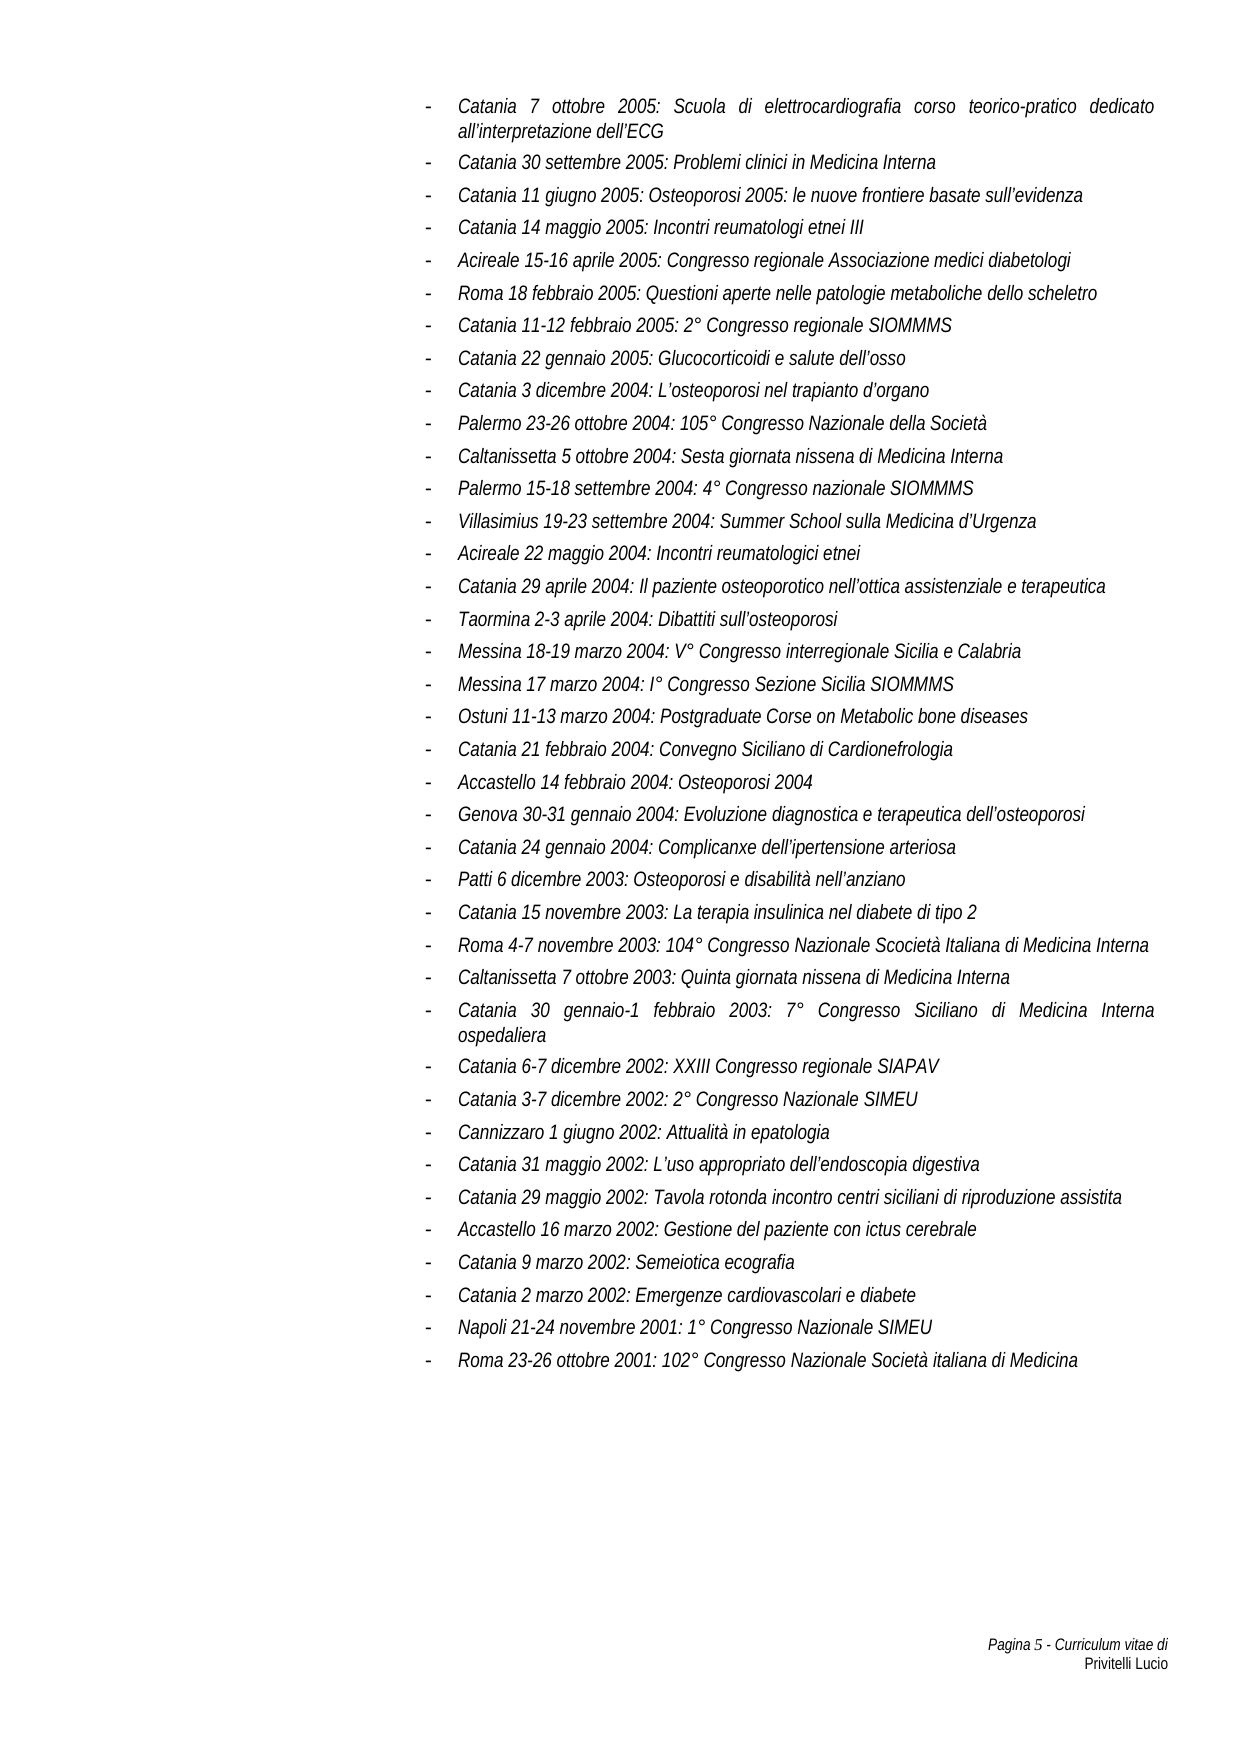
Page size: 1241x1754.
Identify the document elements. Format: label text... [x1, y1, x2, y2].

table_header Catania 7 ottobre 2005: Scuola di elettrocardiografia corso teorico-pratico dedicato all’interpretazione dell’ECG Catania 30 settembre 2005: Problemi clinici in Medicina Interna Catania 11 giugno 2005: Osteoporosi 2005: le nuove frontiere basate sull’evidenza Catania 14 maggio 2005: Incontri reumatologi etnei III Acireale 15-16 aprile 2005: Congresso regionale Associazione medici diabetologi Roma 18 febbraio 2005: Questioni aperte nelle patologie metaboliche dello scheletro Catania 11-12 febbraio 2005: 2° Congresso regionale SIOMMMS Catania 22 gennaio 2005: Glucocorticoidi e salute dell’osso Catania 3 dicembre 2004: L’osteoporosi nel trapianto d’organo Palermo 23-26 ottobre 2004: 105° Congresso Nazionale della Società Caltanissetta 5 ottobre 2004: Sesta giornata nissena di Medicina Interna Palermo 15-18 settembre 2004: 4° Congresso nazionale SIOMMMS Villasimius 19-23 settembre 2004: Summer School sulla Medicina d’Urgenza Acireale 22 maggio 2004: Incontri reumatologici etnei Catania 29 aprile 2004: Il paziente osteoporotico nell’ottica assistenziale e terapeutica Taormina 2-3 aprile 2004: Dibattiti sull’osteoporosi Messina 18-19 marzo 2004: V° Congresso interregionale Sicilia e Calabria Messina 17 marzo 2004: I° Congresso Sezione Sicilia SIOMMMS Ostuni 11-13 marzo 2004: Postgraduate Corse on Metabolic bone diseases Catania 21 febbraio 2004: Convegno Siciliano di Cardionefrologia Accastello 14 febbraio 2004: Osteoporosi 2004 Genova 30-31 gennaio 2004: Evoluzione diagnostica e terapeutica dell’osteoporosi Catania 24 gennaio 2004: Complicanxe dell’ipertensione arteriosa Patti 6 dicembre 2003: Osteoporosi e disabilità nell’anziano Catania 15 novembre 2003: La terapia insulinica nel diabete di tipo 2 Roma 4-7 novembre 2003: 104° Congresso Nazionale Scocietà Italiana di Medicina Interna Caltanissetta 7 ottobre 2003: Quinta giornata nissena di Medicina Interna Catania 30 gennaio-1 febbraio 2003: 7° Congresso Siciliano di Medicina Interna ospedaliera Catania 6-7 dicembre 2002: XXIII Congresso regionale SIAPAV Catania 3-7 dicembre 2002: 2° Congresso Nazionale SIMEU Cannizzaro 1 giugno 2002: Attualità in epatologia Catania 31 maggio 2002: L’uso appropriato dell’endoscopia digestiva Catania 29 maggio 2002: Tavola rotonda incontro centri siciliani di riproduzione assistita Accastello 16 marzo 2002: Gestione del paziente con ictus cerebrale Catania 9 marzo 2002: Semeiotica ecografia Catania 2 marzo 2002: Emergenze cardiovascolari e diabete Napoli 21-24 novembre 2001: 1° Congresso Nazionale SIMEU Roma 23-26 ottobre 2001: 102° Congresso Nazionale Società italiana di Medicina [414, 89, 1167, 1404]
table_header [78, 89, 384, 1404]
table_header [384, 89, 413, 1404]
